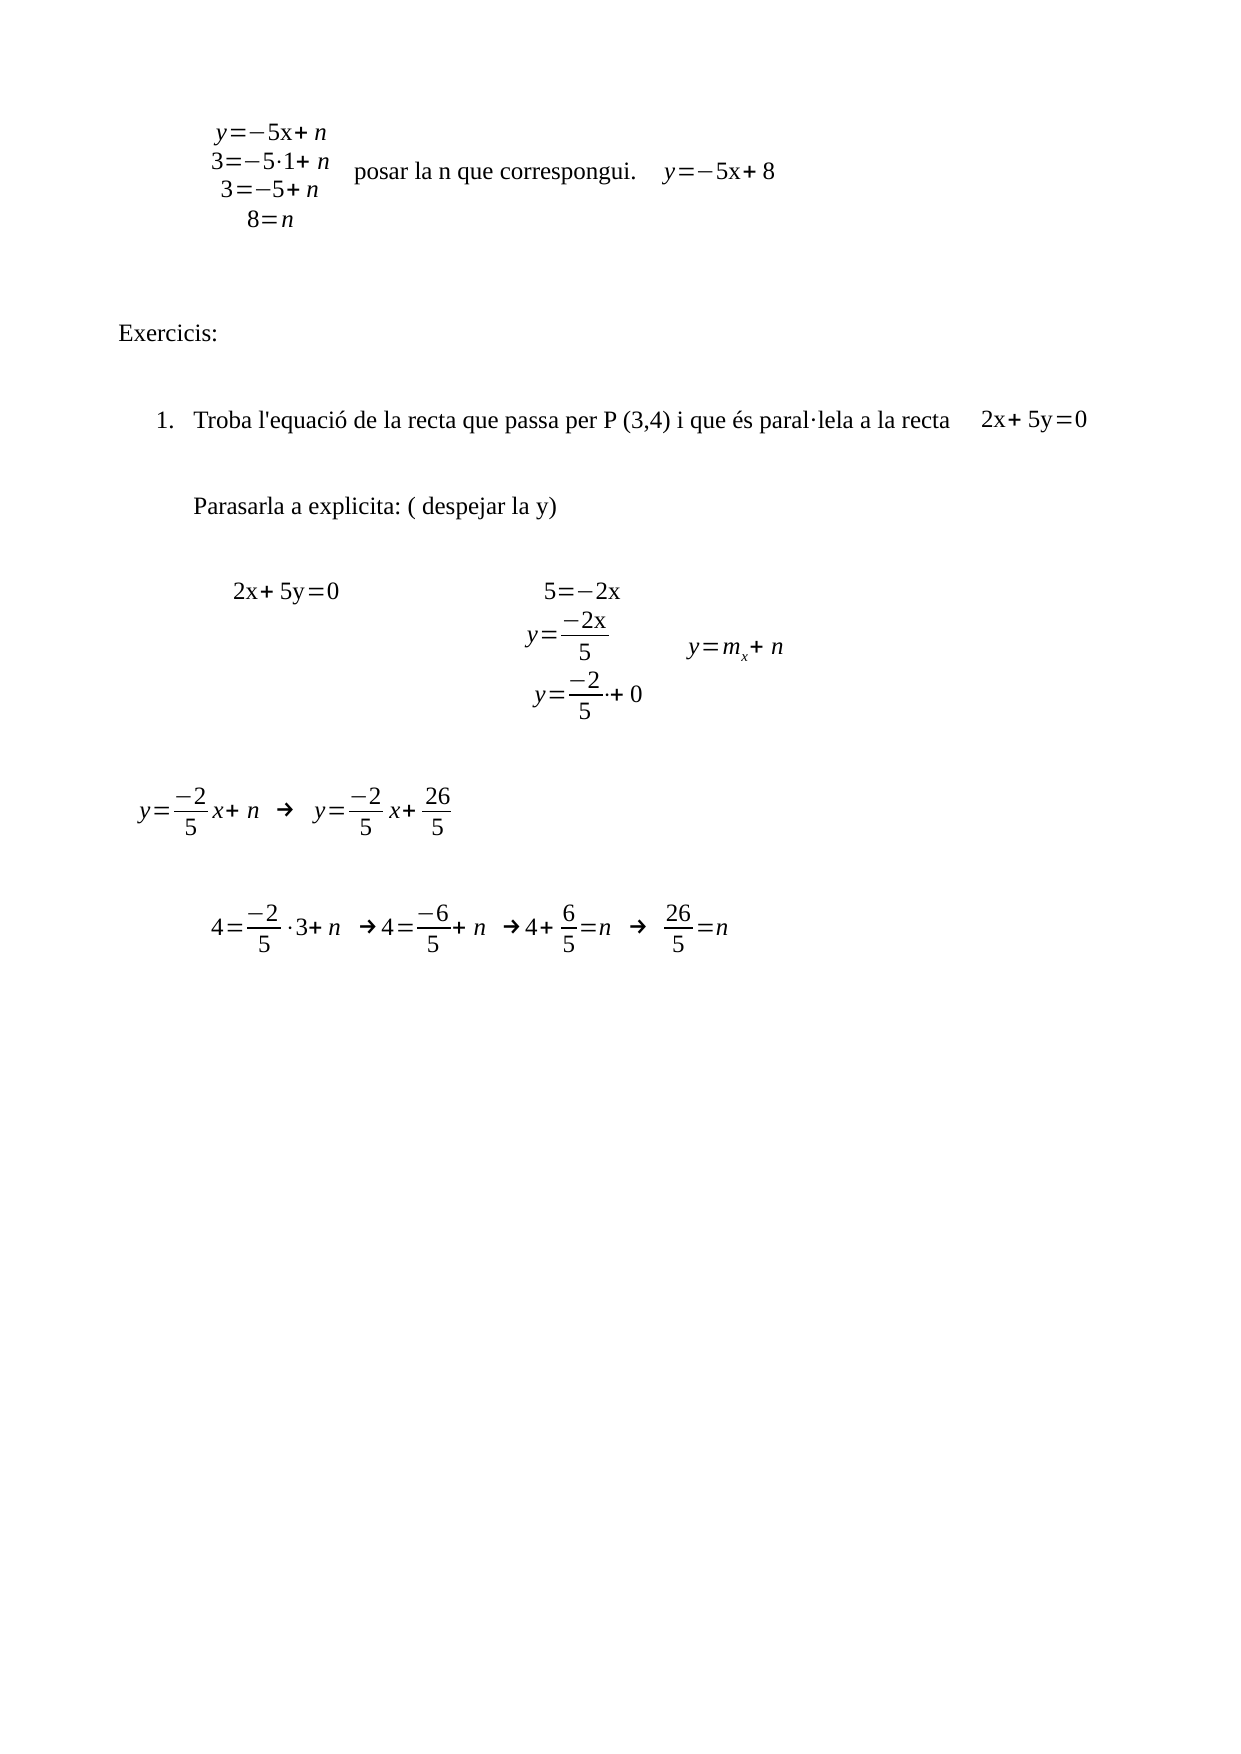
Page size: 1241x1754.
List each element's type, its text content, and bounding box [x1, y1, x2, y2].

list posar la n que correspongui. [156, 118, 1122, 232]
text Exercicis: [118, 318, 1122, 347]
list Parasarla a explicita: ( despejar la y) [156, 491, 1122, 520]
list Troba l'equació de la recta que passa per P (3,4) i que és paral·lela a la recta [156, 405, 1122, 433]
